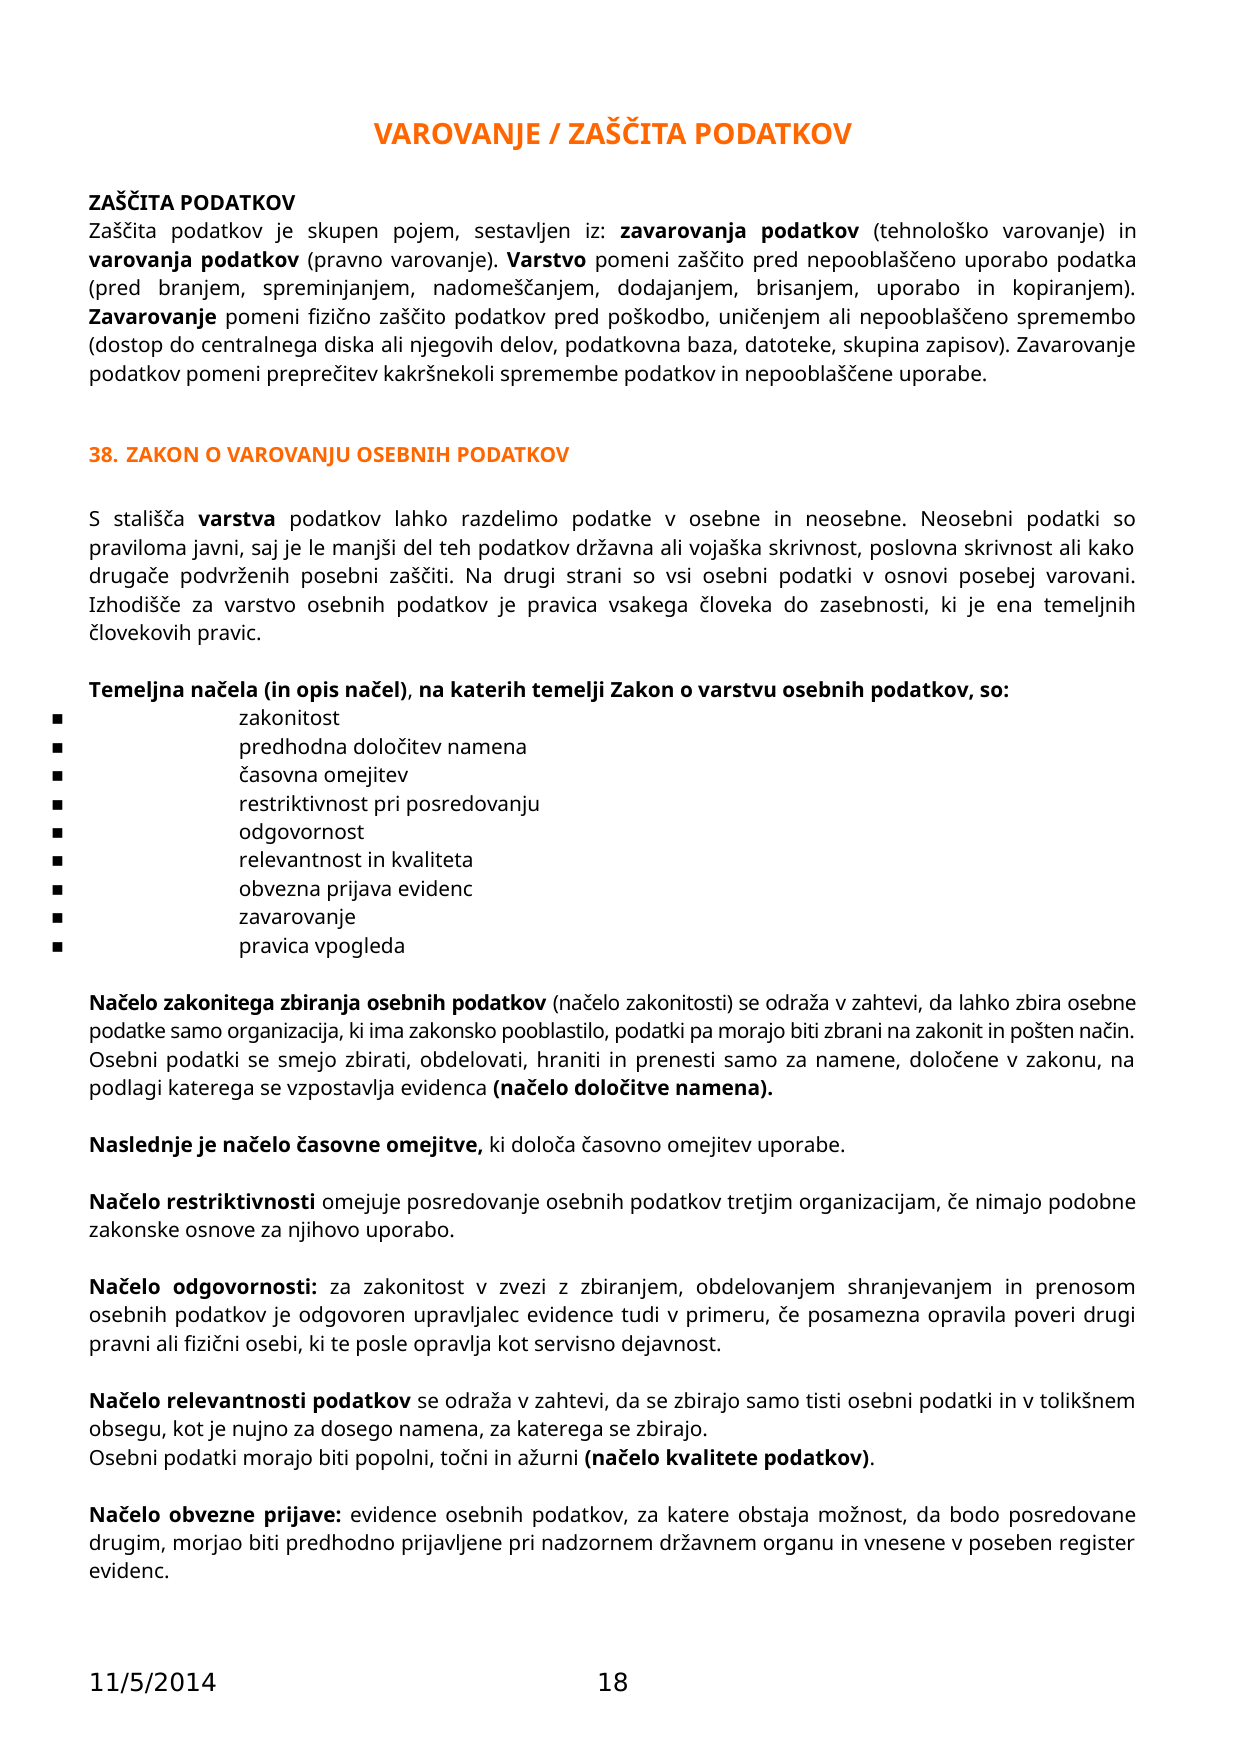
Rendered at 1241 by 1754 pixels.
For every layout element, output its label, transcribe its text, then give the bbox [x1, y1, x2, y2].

list restriktivnost pri posredovanju [51, 789, 1137, 817]
text Zaščita podatkov je skupen pojem, sestavljen iz: zavarovanja podatkov (tehnološko varovanje) in varovanja podatkov (pravno varovanje). Varstvo pomeni zaščito pred nepooblaščeno uporabo podatka (pred branjem, spreminjanjem, nadomeščanjem, dodajanjem, brisanjem, uporabo in kopiranjem). Zavarovanje pomeni fizično zaščito podatkov pred poškodbo, uničenjem ali nepooblaščeno spremembo (dostop do centralnega diska ali njegovih delov, podatkovna baza, datoteke, skupina zapisov). Zavarovanje podatkov pomeni preprečitev kakršnekoli spremembe podatkov in nepooblaščene uporabe. [89, 216, 1137, 387]
text Temeljna načela (in opis načel), na katerih temelji Zakon o varstvu osebnih podatkov, so: [89, 675, 1137, 703]
text ZAŠČITA PODATKOV [89, 188, 1137, 216]
list relevantnost in kvaliteta [51, 846, 1137, 874]
subtitle VAROVANJE / ZAŠČITA PODATKOV [89, 114, 1137, 153]
text Načelo restriktivnosti omejuje posredovanje osebnih podatkov tretjim organizacijam, če nimajo podobne zakonske osnove za njihovo uporabo. [89, 1187, 1137, 1244]
list zakonitost [51, 703, 1137, 732]
list odgovornost [51, 817, 1137, 846]
text S stališča varstva podatkov lahko razdelimo podatke v osebne in neosebne. Neosebni podatki so praviloma javni, saj je le manjši del teh podatkov državna ali vojaška skrivnost, poslovna skrivnost ali kako drugače podvrženih posebni zaščiti. Na drugi strani so vsi osebni podatki v osnovi posebej varovani. Izhodišče za varstvo osebnih podatkov je pravica vsakega človeka do zasebnosti, ki je ena temeljnih človekovih pravic. [89, 504, 1137, 647]
list predhodna določitev namena [51, 732, 1137, 760]
text Načelo zakonitega zbiranja osebnih podatkov (načelo zakonitosti) se odraža v zahtevi, da lahko zbira osebne podatke samo organizacija, ki ima zakonsko pooblastilo, podatki pa morajo biti zbrani na zakonit in pošten način. [89, 988, 1137, 1045]
text Načelo odgovornosti: za zakonitost v zvezi z zbiranjem, obdelovanjem shranjevanjem in prenosom osebnih podatkov je odgovoren upravljalec evidence tudi v primeru, če posamezna opravila poveri drugi pravni ali fizični osebi, ki te posle opravlja kot servisno dejavnost. [89, 1272, 1137, 1357]
list obvezna prijava evidenc [51, 874, 1137, 902]
text Načelo relevantnosti podatkov se odraža v zahtevi, da se zbirajo samo tisti osebni podatki in v tolikšnem obsegu, kot je nujno za dosego namena, za katerega se zbirajo. [89, 1386, 1137, 1443]
text Osebni podatki morajo biti popolni, točni in ažurni (načelo kvalitete podatkov). [89, 1443, 1137, 1471]
text Osebni podatki se smejo zbirati, obdelovati, hraniti in prenesti samo za namene, določene v zakonu, na podlagi katerega se vzpostavlja evidenca (načelo določitve namena). [89, 1045, 1137, 1102]
list pravica vpogleda [51, 931, 1137, 959]
text Naslednje je načelo časovne omejitve, ki določa časovno omejitev uporabe. [89, 1130, 1137, 1158]
list časovna omejitev [51, 760, 1137, 789]
subtitle ZAKON O VAROVANJU OSEBNIH PODATKOV [89, 441, 1137, 469]
list zavarovanje [51, 902, 1137, 931]
text Načelo obvezne prijave: evidence osebnih podatkov, za katere obstaja možnost, da bodo posredovane drugim, morjao biti predhodno prijavljene pri nadzornem državnem organu in vnesene v poseben register evidenc. [89, 1500, 1137, 1585]
